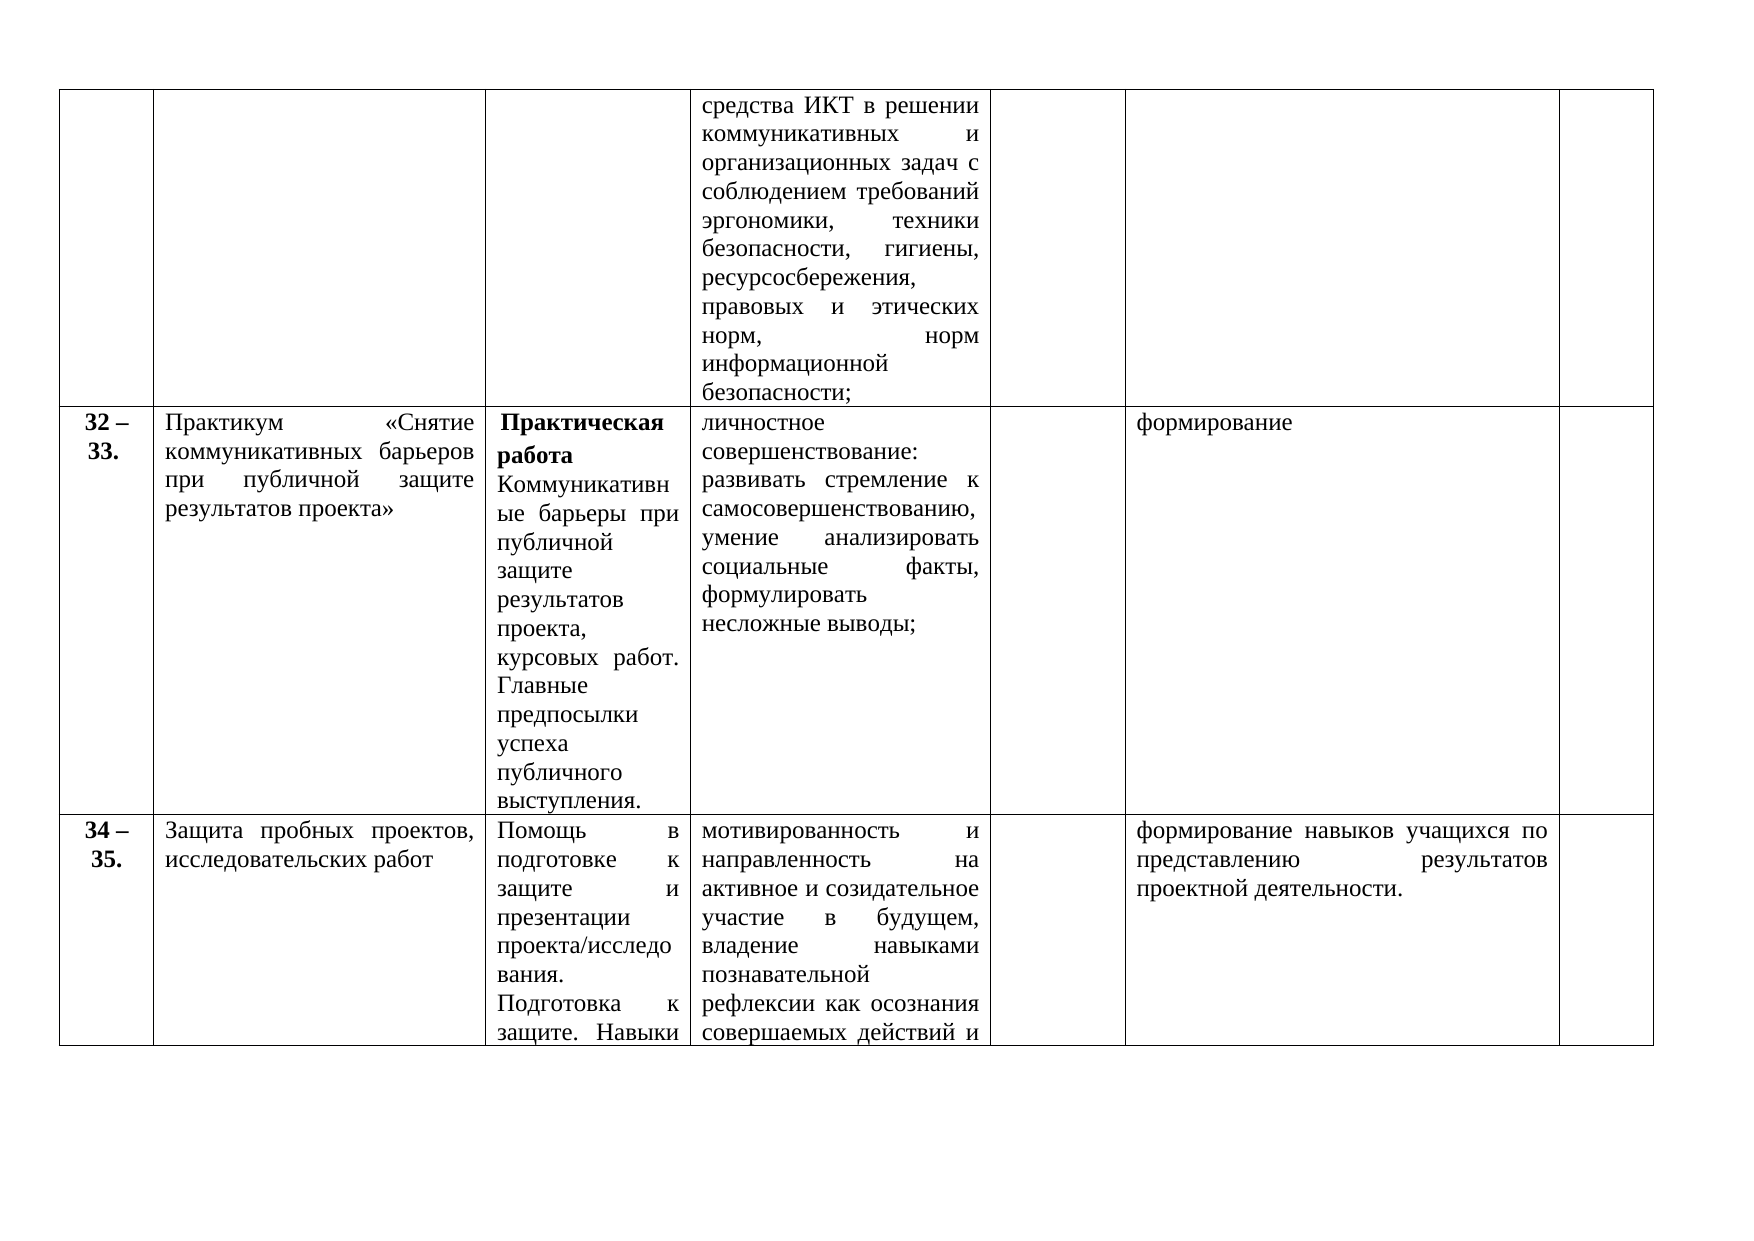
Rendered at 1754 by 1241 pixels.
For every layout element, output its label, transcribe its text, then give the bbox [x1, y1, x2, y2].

table_cell Помощь в подготовке к защите и презентации проекта/исследования. Подготовка к защите. Навыки [486, 815, 690, 1045]
table_cell [486, 90, 690, 406]
table_cell 32 – 33. [60, 407, 153, 814]
table_cell Практическая работа Коммуникативные барьеры при публичной защите результатов проекта, курсовых работ. Главные предпосылки успеха публичного выступления. [486, 407, 690, 814]
table_cell [1560, 815, 1653, 1045]
table_cell Практикум «Снятие коммуникативных барьеров при публичной защите результатов проекта» [154, 407, 485, 814]
table_cell формирование навыков оформления результатов исследования с помощью описания фактов, составления простых таблиц, графиков, формулирования выводов. [1126, 90, 1559, 406]
table_cell [1560, 407, 1653, 814]
table_cell [1560, 90, 1653, 406]
table_cell 34 – 35. [60, 815, 153, 1045]
table_cell формирование навыков учащихся по представлению результатов проектной деятельности. [1126, 815, 1559, 1045]
table_cell [60, 90, 153, 406]
table_cell [991, 815, 1125, 1045]
table_cell [991, 407, 1125, 814]
table_cell средства ИКТ в решении коммуникативных и организационных задач с соблюдением требований эргономики, техники безопасности, гигиены, ресурсосбережения, правовых и этических норм, норм информационной безопасности; [691, 90, 990, 406]
table_cell формирование [1126, 407, 1559, 814]
table_cell [154, 90, 485, 406]
table_cell Защита пробных проектов, исследовательских работ [154, 815, 485, 1045]
table_cell [991, 90, 1125, 406]
table_cell мотивированность и направленность на активное и созидательное участие в будущем, владение навыками познавательной рефлексии как осознания совершаемых действий и [691, 815, 990, 1045]
table_cell личностное совершенствование: развивать стремление к самосовершенствованию, умение анализировать социальные факты, формулировать несложные выводы; [691, 407, 990, 814]
